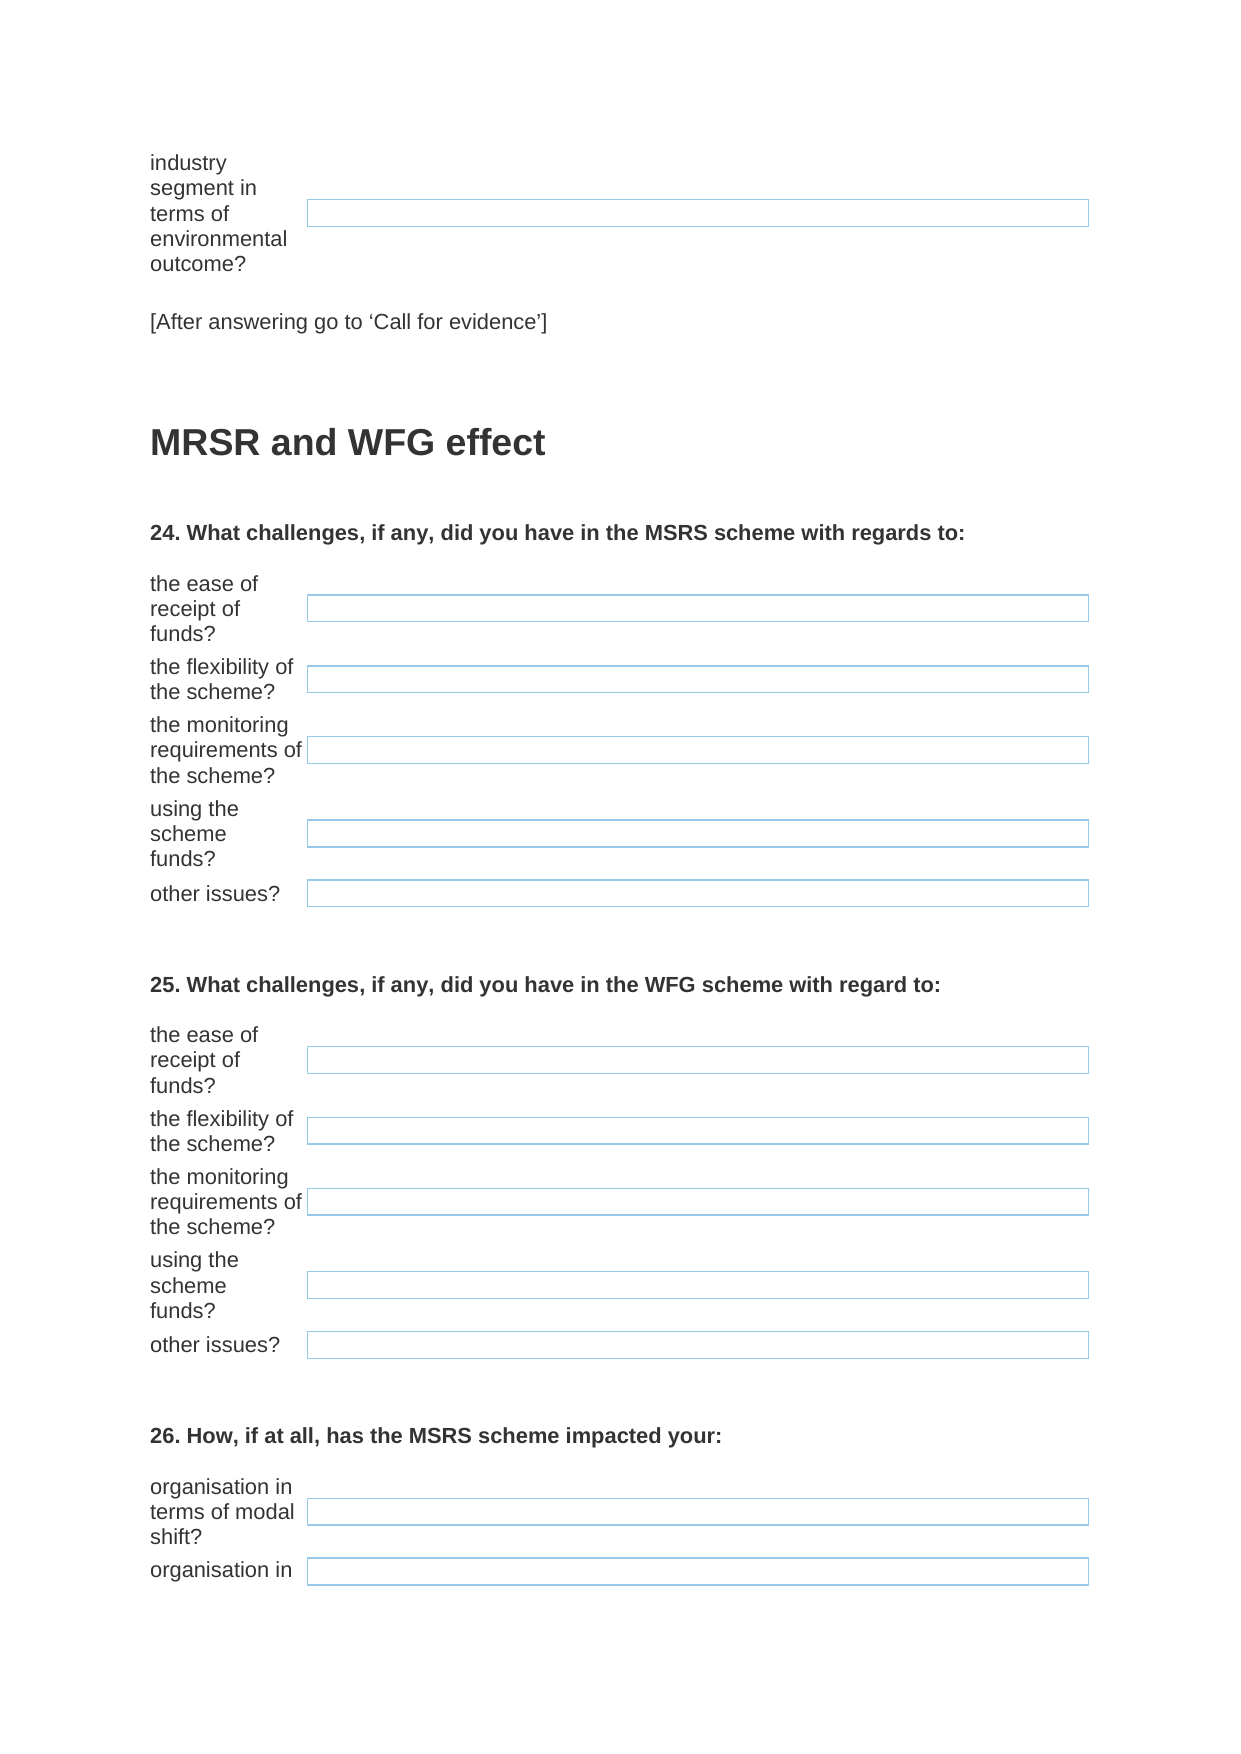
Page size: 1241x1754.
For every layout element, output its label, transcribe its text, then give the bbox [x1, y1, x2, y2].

table_header [308, 881, 1088, 906]
text MRSR and WFG effect [150, 421, 1090, 464]
table_cell industry segment in terms of environmental outcome? [150, 150, 307, 284]
table_cell other issues? [150, 1331, 307, 1367]
table_header [308, 1559, 1088, 1584]
table_cell the flexibility of the scheme? [150, 654, 307, 712]
table_header [308, 1118, 1088, 1143]
table_header [308, 200, 1088, 226]
table_header organisation in terms of modal shift? [150, 1474, 307, 1557]
table_cell [307, 879, 1090, 915]
subtitle 25. What challenges, if any, did you have in the WFG scheme with regard to: [150, 972, 1090, 997]
table_cell organisation in [150, 1557, 307, 1593]
table_header [308, 821, 1088, 846]
table_cell [307, 1106, 1090, 1164]
table_cell [307, 1247, 1090, 1331]
subtitle 26. How, if at all, has the MSRS scheme impacted your: [150, 1423, 1090, 1449]
table_header [308, 737, 1088, 762]
table_header [308, 1047, 1088, 1072]
table_header [307, 1022, 1090, 1106]
table_cell [307, 796, 1090, 879]
table_header [308, 596, 1088, 621]
table_header [308, 1272, 1088, 1298]
table_header [308, 1499, 1088, 1524]
table_cell other issues? [150, 879, 307, 915]
table_header [308, 667, 1088, 692]
table_cell [307, 1557, 1090, 1593]
table_header [308, 1189, 1088, 1214]
table_cell [307, 654, 1090, 712]
table_cell using the scheme funds? [150, 796, 307, 879]
table_cell using the scheme funds? [150, 1247, 307, 1331]
table_header [307, 571, 1090, 654]
table_header the ease of receipt of funds? [150, 1022, 307, 1106]
table_header the ease of receipt of funds? [150, 571, 307, 654]
table_cell [307, 1164, 1090, 1247]
table_cell the monitoring requirements of the scheme? [150, 712, 307, 796]
table_cell the monitoring requirements of the scheme? [150, 1164, 307, 1247]
table_cell the flexibility of the scheme? [150, 1106, 307, 1164]
table_header [307, 1474, 1090, 1557]
subtitle 24. What challenges, if any, did you have in the MSRS scheme with regards to: [150, 520, 1090, 545]
table_cell [307, 1331, 1090, 1367]
table_cell [307, 712, 1090, 796]
text [After answering go to ‘Call for evidence’] [150, 284, 1090, 334]
table_header [308, 1332, 1088, 1357]
table_cell [307, 150, 1090, 284]
